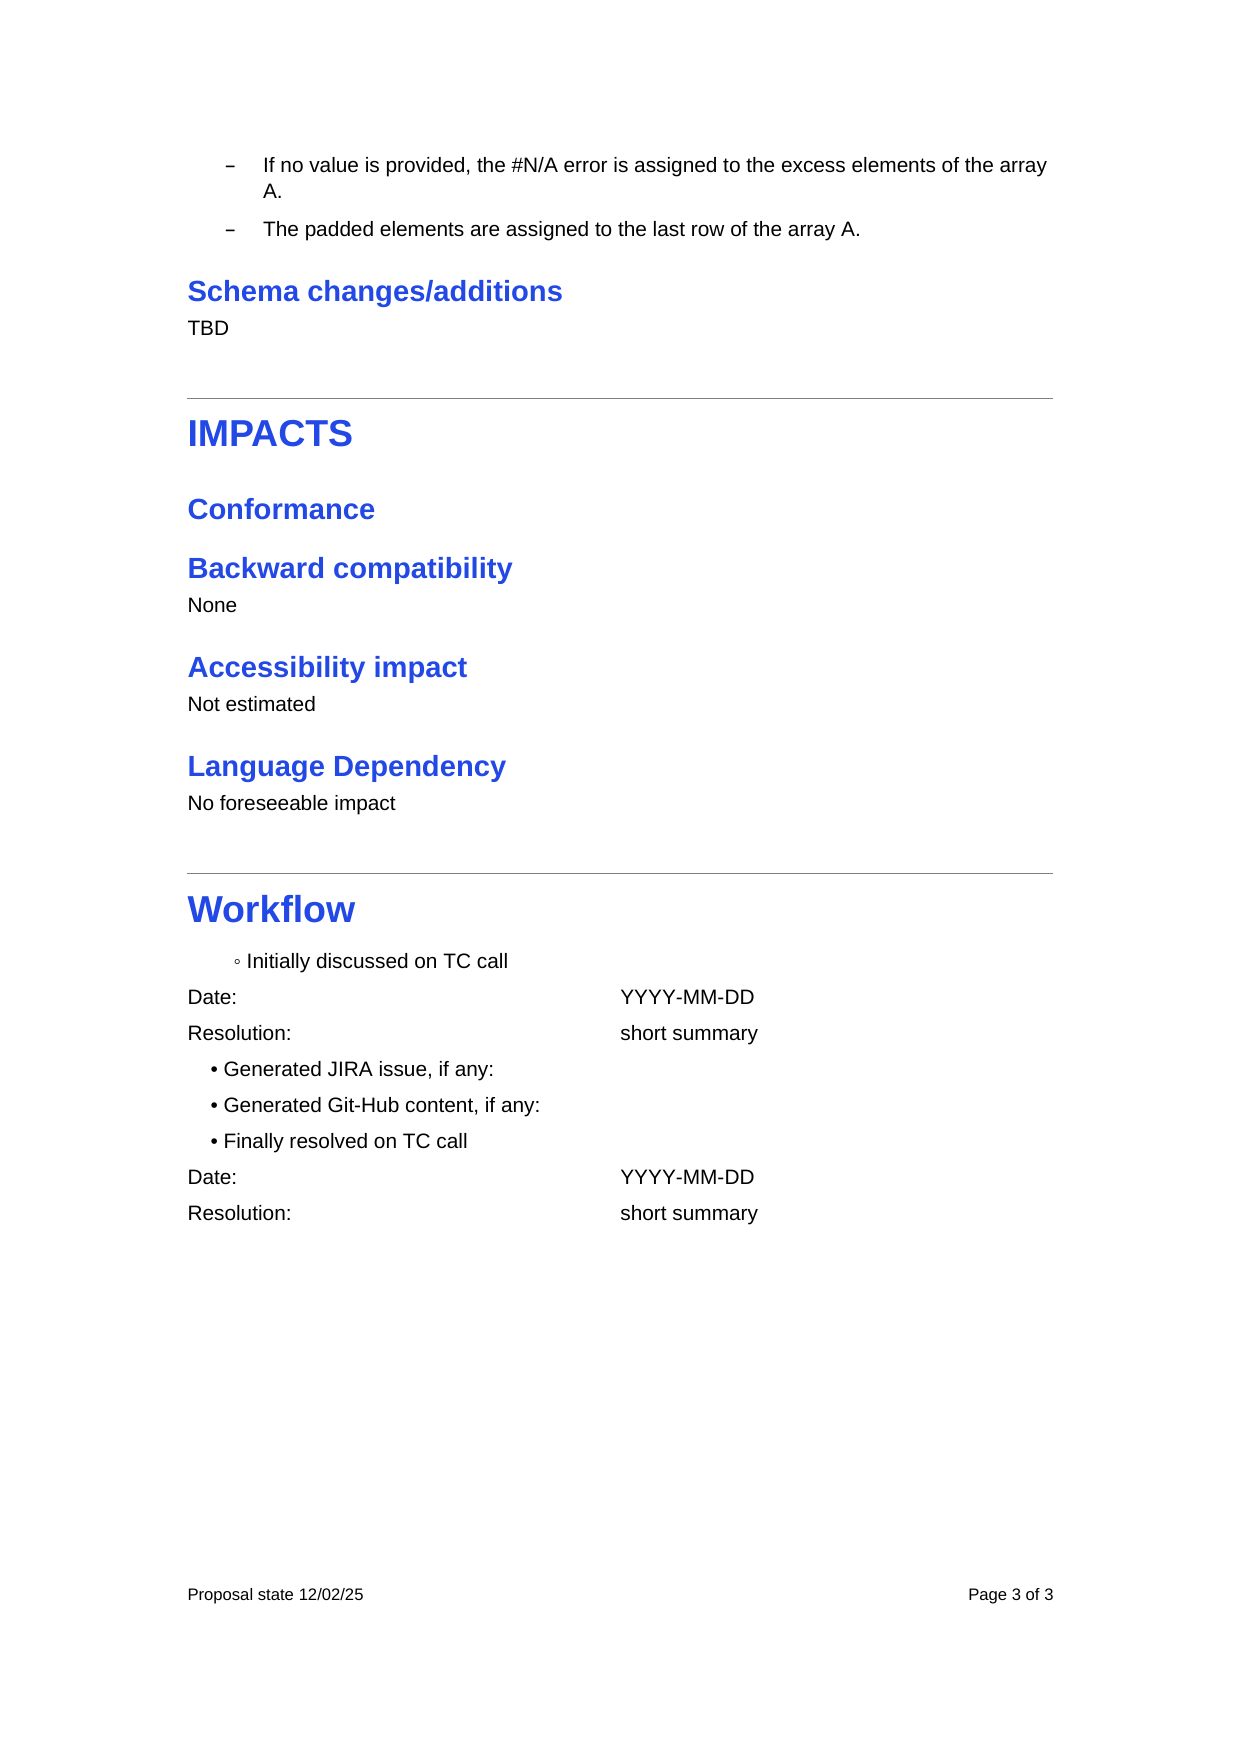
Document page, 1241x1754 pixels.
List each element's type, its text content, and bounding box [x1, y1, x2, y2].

subtitle IMPACTS [187, 399, 1053, 455]
table_header Date: [187, 1159, 620, 1195]
table_cell short summary [620, 1015, 1053, 1051]
table_cell Resolution: [187, 1195, 620, 1231]
table_cell Resolution: [187, 1015, 620, 1051]
text • Generated Git-Hub content, if any: [187, 1093, 1053, 1117]
table_cell short summary [620, 1195, 1053, 1231]
text ◦ Initially discussed on TC call [187, 948, 1053, 972]
text • Finally resolved on TC call [187, 1129, 1053, 1153]
subtitle Language Dependency [187, 749, 1053, 783]
table_header YYYY-MM-DD [620, 1159, 1053, 1195]
table_header YYYY-MM-DD [620, 979, 1053, 1014]
subtitle Schema changes/additions [187, 274, 1053, 307]
text TBD [187, 316, 1053, 340]
subtitle Backward compatibility [187, 551, 1053, 584]
text None [187, 593, 1053, 617]
text No foreseeable impact [187, 791, 1053, 815]
text Not estimated [187, 692, 1053, 716]
subtitle Accessibility impact [187, 650, 1053, 683]
subtitle Workflow [187, 874, 1053, 930]
list If no value is provided, the #N/A error is assigned to the excess elements of the array A. [225, 150, 1053, 202]
subtitle Conformance [187, 492, 1053, 526]
text • Generated JIRA issue, if any: [187, 1057, 1053, 1081]
list The padded elements are assigned to the last row of the array A. [225, 214, 1053, 243]
table_header Date: [187, 979, 620, 1014]
